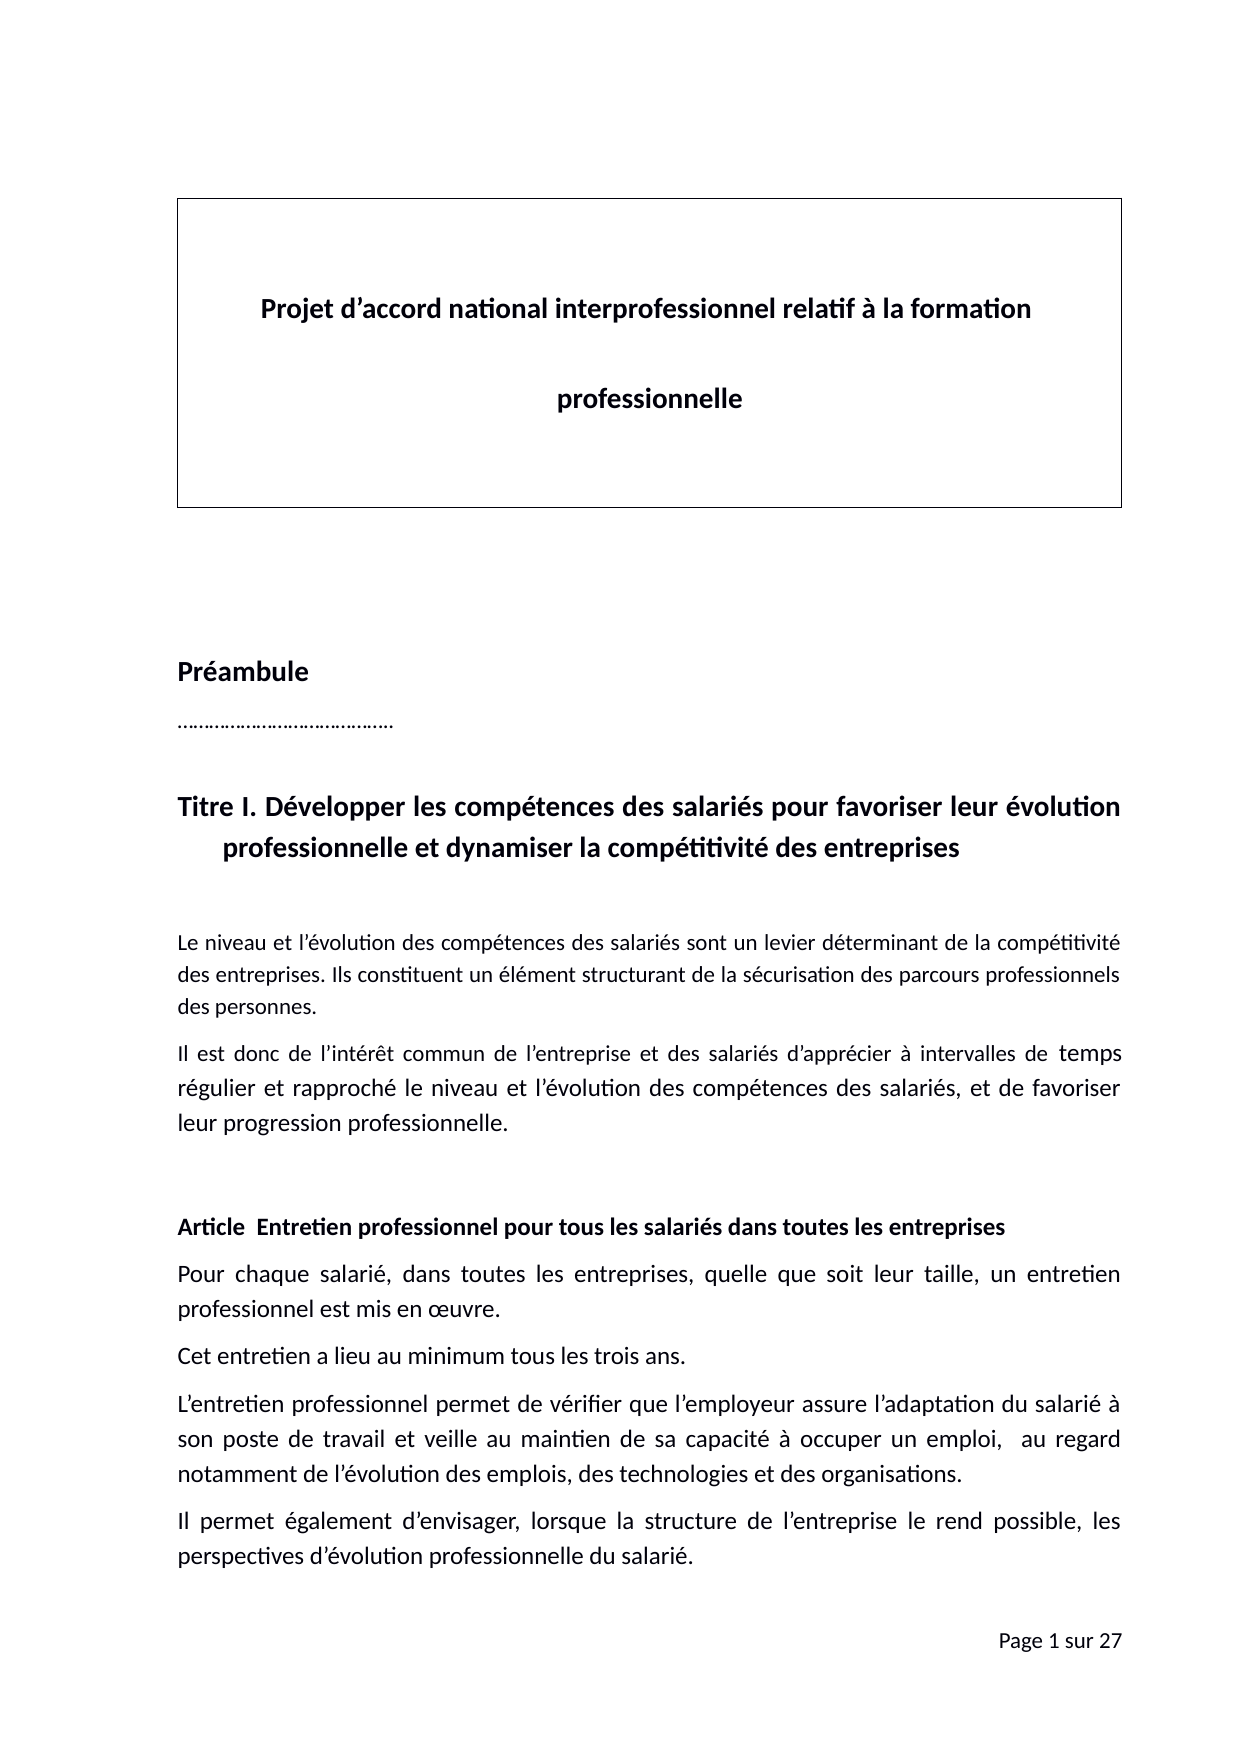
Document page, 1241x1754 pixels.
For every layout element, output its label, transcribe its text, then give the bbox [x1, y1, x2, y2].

subtitle Projet d’accord national interprofessionnel relatif à la formation [178, 289, 1121, 325]
text Le niveau et l’évolution des compétences des salariés sont un levier déterminant de la compétitivité des entreprises. Ils constituent un élément structurant de la sécurisation des parcours professionnels des personnes. [177, 928, 1122, 1020]
text Cet entretien a lieu au minimum tous les trois ans. [177, 1340, 1122, 1371]
text L’entretien professionnel permet de vérifier que l’employeur assure l’adaptation du salarié à son poste de travail et veille au maintien de sa capacité à occuper un emploi, au regard notamment de l’évolution des emplois, des technologies et des organisations. [177, 1388, 1122, 1488]
text Pour chaque salarié, dans toutes les entreprises, quelle que soit leur taille, un entretien professionnel est mis en œuvre. [177, 1258, 1122, 1323]
subtitle Préambule [177, 653, 1122, 688]
subtitle Titre I. Développer les compétences des salariés pour favoriser leur évolution professionnelle et dynamiser la compétitivité des entreprises [177, 788, 1122, 865]
subtitle Article Entretien professionnel pour tous les salariés dans toutes les entreprises [177, 1211, 1122, 1242]
text Il permet également d’envisager, lorsque la structure de l’entreprise le rend possible, les perspectives d’évolution professionnelle du salarié. [177, 1505, 1122, 1571]
text Il est donc de l’intérêt commun de l’entreprise et des salariés d’apprécier à intervalles de temps régulier et rapproché le niveau et l’évolution des compétences des salariés, et de favoriser leur progression professionnelle. [177, 1037, 1122, 1137]
text ………………………………….. [177, 706, 1122, 734]
subtitle professionnelle [178, 379, 1121, 416]
